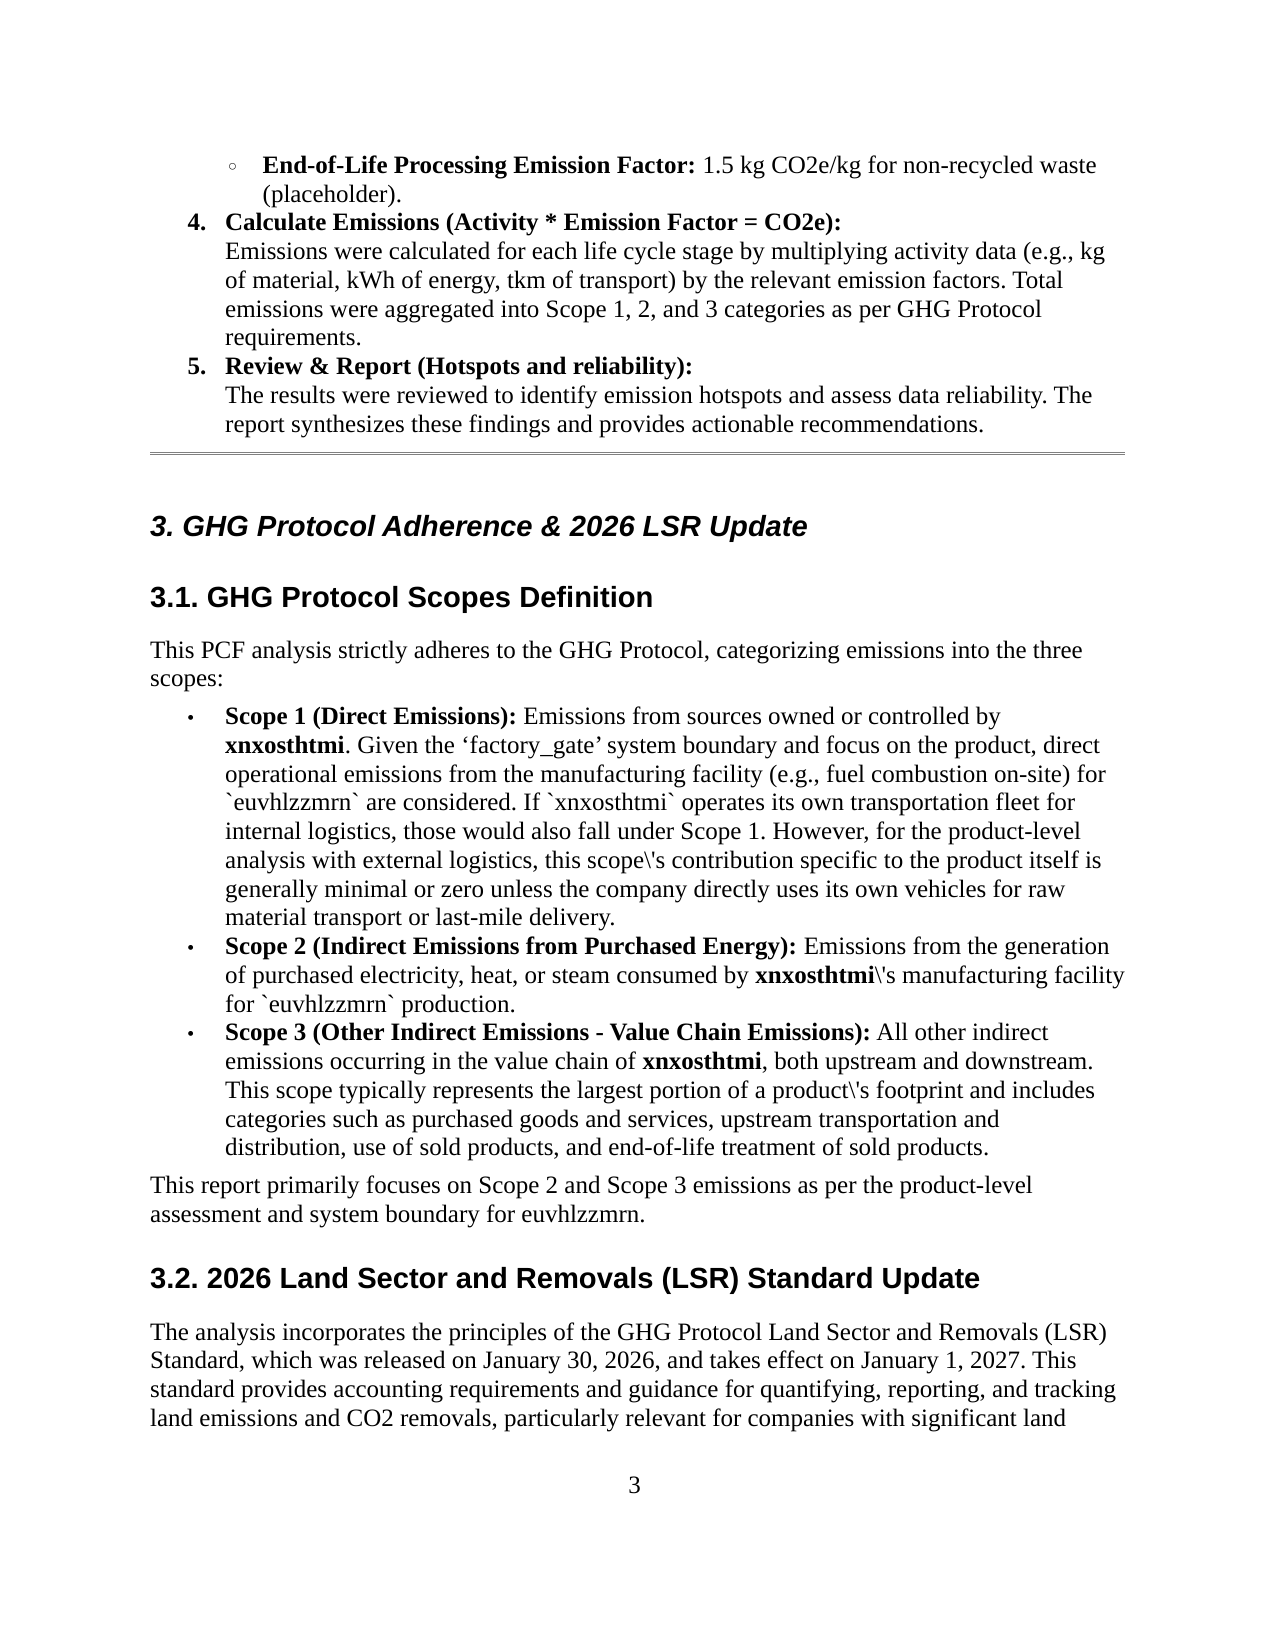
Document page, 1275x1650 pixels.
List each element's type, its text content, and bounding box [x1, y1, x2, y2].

text This report primarily focuses on Scope 2 and Scope 3 emissions as per the product-level assessment and system boundary for euvhlzzmrn. [150, 1170, 1125, 1228]
list Calculate Emissions (Activity * Emission Factor = CO2e): [187, 207, 1125, 236]
list Scope 3 (Other Indirect Emissions - Value Chain Emissions): All other indirect emissions occurring in the value chain of xnxosthtmi, both upstream and downstream. This scope typically represents the largest portion of a product\'s footprint and includes categories such as purchased goods and services, upstream transportation and distribution, use of sold products, and end-of-life treatment of sold products. [187, 1017, 1125, 1161]
list End-of-Life Processing Emission Factor: 1.5 kg CO2e/kg for non-recycled waste (placeholder). [225, 150, 1125, 207]
list Scope 2 (Indirect Emissions from Purchased Energy): Emissions from the generation of purchased electricity, heat, or steam consumed by xnxosthtmi\'s manufacturing facility for `euvhlzzmrn` production. [187, 931, 1125, 1017]
subtitle 3.2. 2026 Land Sector and Removals (LSR) Standard Update [150, 1262, 1125, 1295]
text The analysis incorporates the principles of the GHG Protocol Land Sector and Removals (LSR) Standard, which was released on January 30, 2026, and takes effect on January 1, 2027. This standard provides accounting requirements and guidance for quantifying, reporting, and tracking land emissions and CO2 removals, particularly relevant for companies with significant land [150, 1317, 1125, 1432]
subtitle 3. GHG Protocol Adherence & 2026 LSR Update [150, 509, 1125, 542]
text This PCF analysis strictly adheres to the GHG Protocol, categorizing emissions into the three scopes: [150, 635, 1125, 692]
list Review & Report (Hotspots and reliability): [187, 351, 1125, 380]
list Emissions were calculated for each life cycle stage by multiplying activity data (e.g., kg of material, kWh of energy, tkm of transport) by the relevant emission factors. Total emissions were aggregated into Scope 1, 2, and 3 categories as per GHG Protocol requirements. [187, 236, 1125, 351]
list The results were reviewed to identify emission hotspots and assess data reliability. The report synthesizes these findings and provides actionable recommendations. [187, 380, 1125, 437]
list Scope 1 (Direct Emissions): Emissions from sources owned or controlled by xnxosthtmi. Given the ‘factory_gate’ system boundary and focus on the product, direct operational emissions from the manufacturing facility (e.g., fuel combustion on-site) for `euvhlzzmrn` are considered. If `xnxosthtmi` operates its own transportation fleet for internal logistics, those would also fall under Scope 1. However, for the product-level analysis with external logistics, this scope\'s contribution specific to the product itself is generally minimal or zero unless the company directly uses its own vehicles for raw material transport or last-mile delivery. [187, 701, 1125, 931]
subtitle 3.1. GHG Protocol Scopes Definition [150, 580, 1125, 613]
